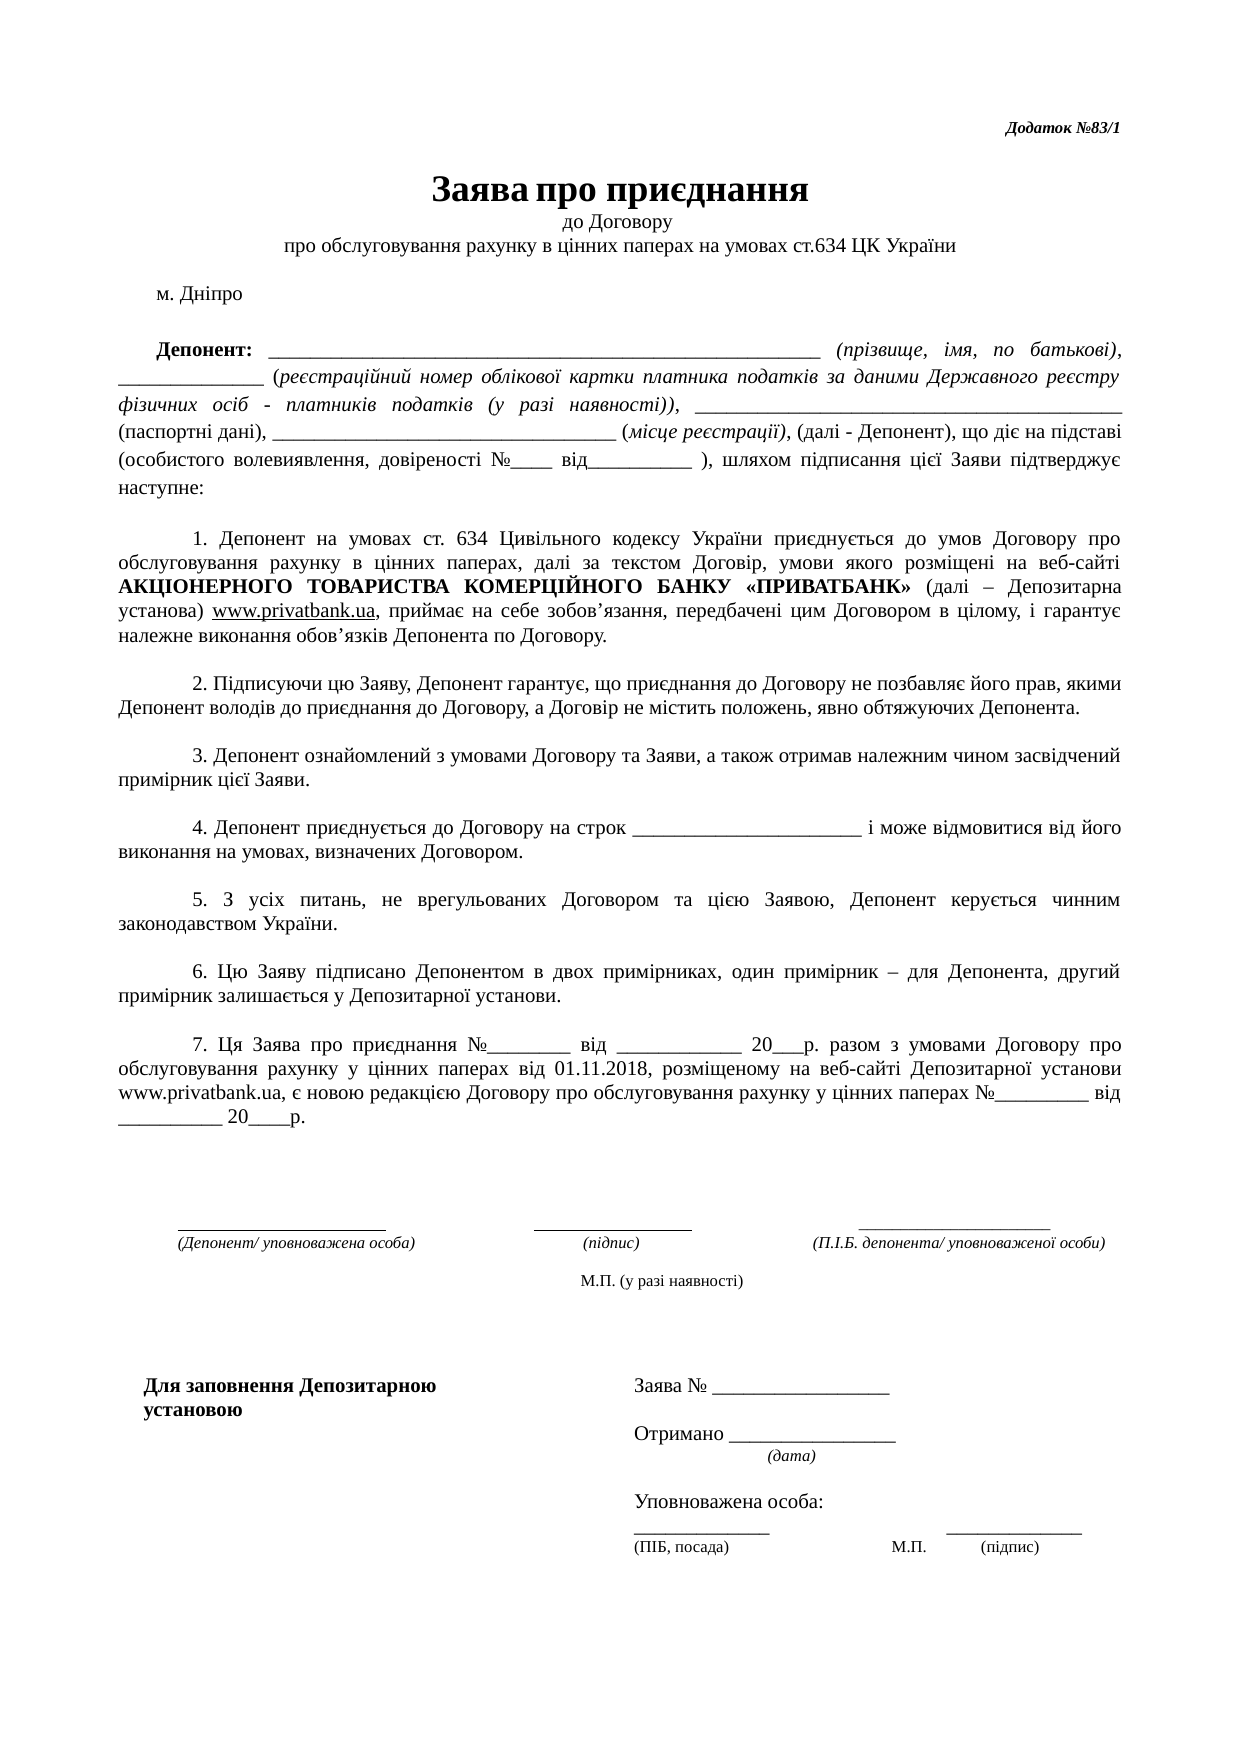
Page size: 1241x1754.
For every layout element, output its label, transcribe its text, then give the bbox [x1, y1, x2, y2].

table_header Заява № _________________ Отримано ________________ (дата) Уповноважена особа: _____________ _____________ (ПІБ, посада) М.П. (підпис) [623, 1373, 1148, 1558]
text Депонент: _____________________________________________________ (прізвище, імя, по батькові), ______________ (реєстраційний номер облікової картки платника податків за даними Державного реєстру фізичних осіб - платників податків (у разі наявності)), _________________________________________ (паспортні дані), _________________________________ (місце реєстрації), (далі - Депонент), що діє на підставі (особистого волевиявлення, довіреності №____ від__________ ), шляхом підписання цієї Заяви підтверджує наступне: [118, 337, 1122, 499]
text Додаток №83/1 [931, 118, 1122, 137]
table_header Для заповнення Депозитарною установою [132, 1373, 487, 1558]
text 4. Депонент приєднується до Договору на строк ______________________ і може відмовитися від його виконання на умовах, визначених Договором. [118, 815, 1122, 863]
table_header (Депонент/ уповноважена особа) [129, 1203, 484, 1301]
text про обслуговування рахунку в цінних паперах на умовах ст.634 ЦК України [118, 233, 1122, 257]
text м. Дніпро [118, 281, 1122, 305]
text 5. З усіх питань, не врегульованих Договором та цією Заявою, Депонент керується чинним законодавством України. [118, 887, 1122, 935]
text 2. Підписуючи цю Заяву, Депонент гарантує, що приєднання до Договору не позбавляє його прав, якими Депонент володів до приєднання до Договору, а Договір не містить положень, явно обтяжуючих Депонента. [118, 671, 1122, 719]
text Заява про приєднання [118, 166, 1122, 209]
table_header [487, 1373, 623, 1558]
text 3. Депонент ознайомлений з умовами Договору та Заяви, а також отримав належним чином засвідчений примірник цієї Заяви. [118, 743, 1122, 791]
text 7. Ця Заява про приєднання №________ від ____________ 20___р. разом з умовами Договору про обслуговування рахунку у цінних паперах від 01.11.2018, розміщеному на веб-сайті Депозитарної установи www.privatbank.ua, є новою редакцією Договору про обслуговування рахунку у цінних паперах №_________ від __________ 20____р. [118, 1032, 1122, 1128]
text 1. Депонент на умовах ст. 634 Цивільного кодексу України приєднується до умов Договору про обслуговування рахунку в цінних паперах, далі за текстом Договір, умови якого розміщені на веб-сайті АКЦІОНЕРНОГО ТОВАРИСТВА КОМЕРЦІЙНОГО БАНКУ «ПРИВАТБАНК» (далі – Депозитарна установа) www.privatbank.ua, приймає на себе зобов’язання, передбачені цим Договором в цілому, і гарантує належне виконання обов’язків Депонента по Договору. [118, 526, 1122, 647]
text до Договору [118, 209, 1122, 233]
table_header _______________________ (П.І.Б. депонента/ уповноваженої особи) [802, 1203, 1121, 1301]
text 6. Цю Заяву підписано Депонентом в двох примірниках, один примірник – для Депонента, другий примірник залишається у Депозитарної установи. [118, 959, 1122, 1007]
table_header (підпис) М.П. (у разі наявності) [484, 1203, 802, 1301]
